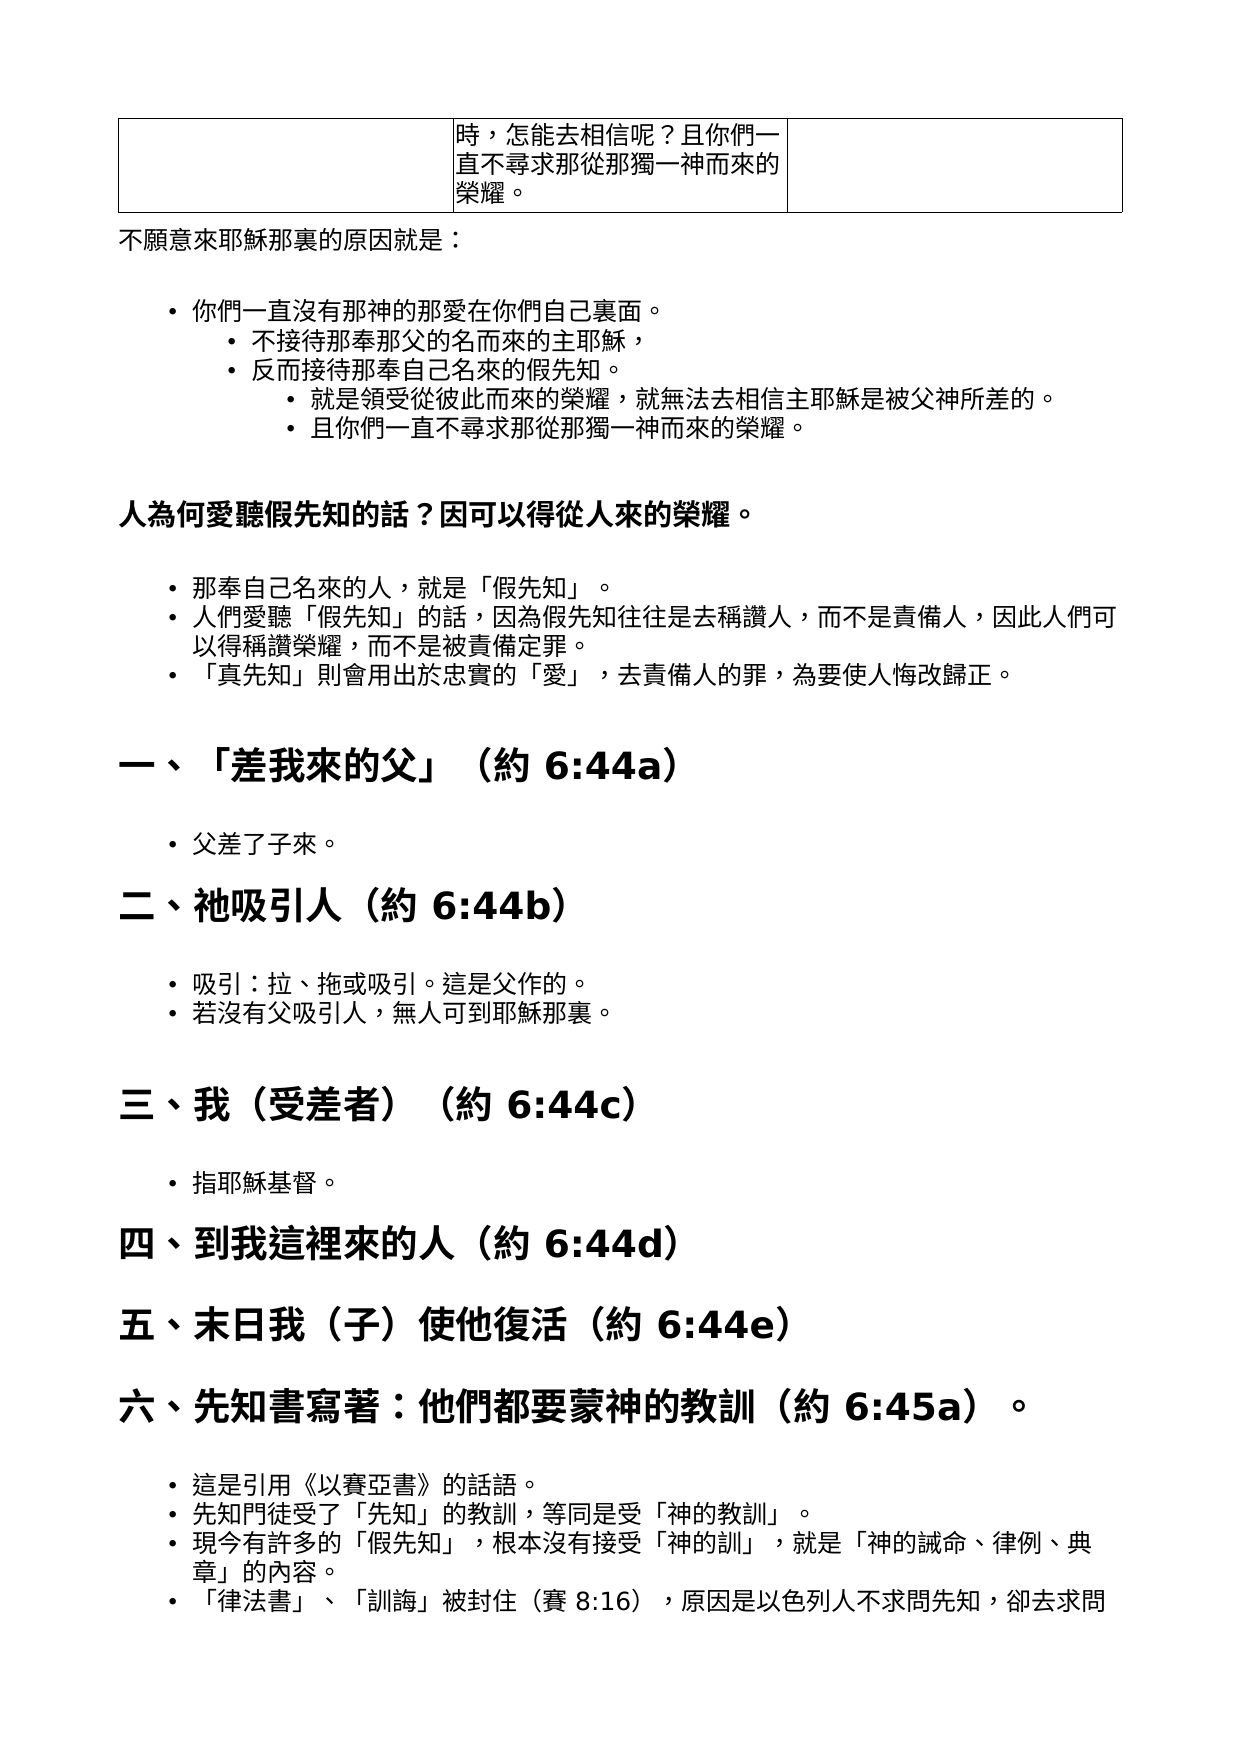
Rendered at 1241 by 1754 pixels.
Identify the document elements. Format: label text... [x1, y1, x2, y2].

subtitle 三、我（受差者）（約 6:44c） [118, 1083, 1122, 1127]
subtitle 五、末日我（子）使他復活（約 6:44e） [118, 1304, 1122, 1348]
list 現今有許多的「假先知」，根本沒有接受「神的訓」，就是「神的誡命、律例、典章」的內容。 [177, 1529, 1122, 1588]
list 吸引：拉、拖或吸引。這是父作的。 [177, 970, 1122, 999]
list 先知門徒受了「先知」的教訓，等同是受「神的教訓」。 [177, 1500, 1122, 1529]
list 「真先知」則會用出於忠實的「愛」，去責備人的罪，為要使人悔改歸正。 [177, 661, 1122, 691]
table_cell [788, 119, 1122, 212]
list 不接待那奉那父的名而來的主耶穌， [236, 327, 1122, 356]
list 你們一直沒有那神的那愛在你們自己裏面。 [177, 298, 1122, 327]
list 父差了子來。 [177, 831, 1122, 860]
list 指耶穌基督。 [177, 1169, 1122, 1198]
table_cell 時，怎能去相信呢？且你們一直不尋求那從那獨一神而來的榮耀。 [454, 119, 787, 212]
subtitle 四、到我這裡來的人（約 6:44d） [118, 1223, 1122, 1267]
subtitle 六、先知書寫著：他們都要蒙神的教訓（約 6:45a）。 [118, 1385, 1122, 1429]
list 這是引用《以賽亞書》的話語。 [177, 1471, 1122, 1500]
subtitle 人為何愛聽假先知的話？因可以得從人來的榮耀。 [118, 498, 1122, 532]
list 那奉自己名來的人，就是「假先知」。 [177, 574, 1122, 603]
list 且你們一直不尋求那從那獨一神而來的榮耀。 [295, 414, 1122, 443]
list 人們愛聽「假先知」的話，因為假先知往往是去稱讚人，而不是責備人，因此人們可以得稱讚榮耀，而不是被責備定罪。 [177, 603, 1122, 661]
list 反而接待那奉自己名來的假先知。 [236, 356, 1122, 385]
list 就是領受從彼此而來的榮耀，就無法去相信主耶穌是被父神所差的。 [295, 385, 1122, 414]
text 不願意來耶穌那裏的原因就是： [118, 226, 1122, 256]
subtitle 二、祂吸引人（約 6:44b） [118, 885, 1122, 928]
subtitle 一、「差我來的父」（約 6:44a） [118, 745, 1122, 789]
list 若沒有父吸引人，無人可到耶穌那裏。 [177, 999, 1122, 1029]
list 「律法書」、「訓誨」被封住（賽 8:16），原因是以色列人不求問先知，卻去求問 [177, 1588, 1122, 1617]
table_cell [119, 119, 453, 212]
